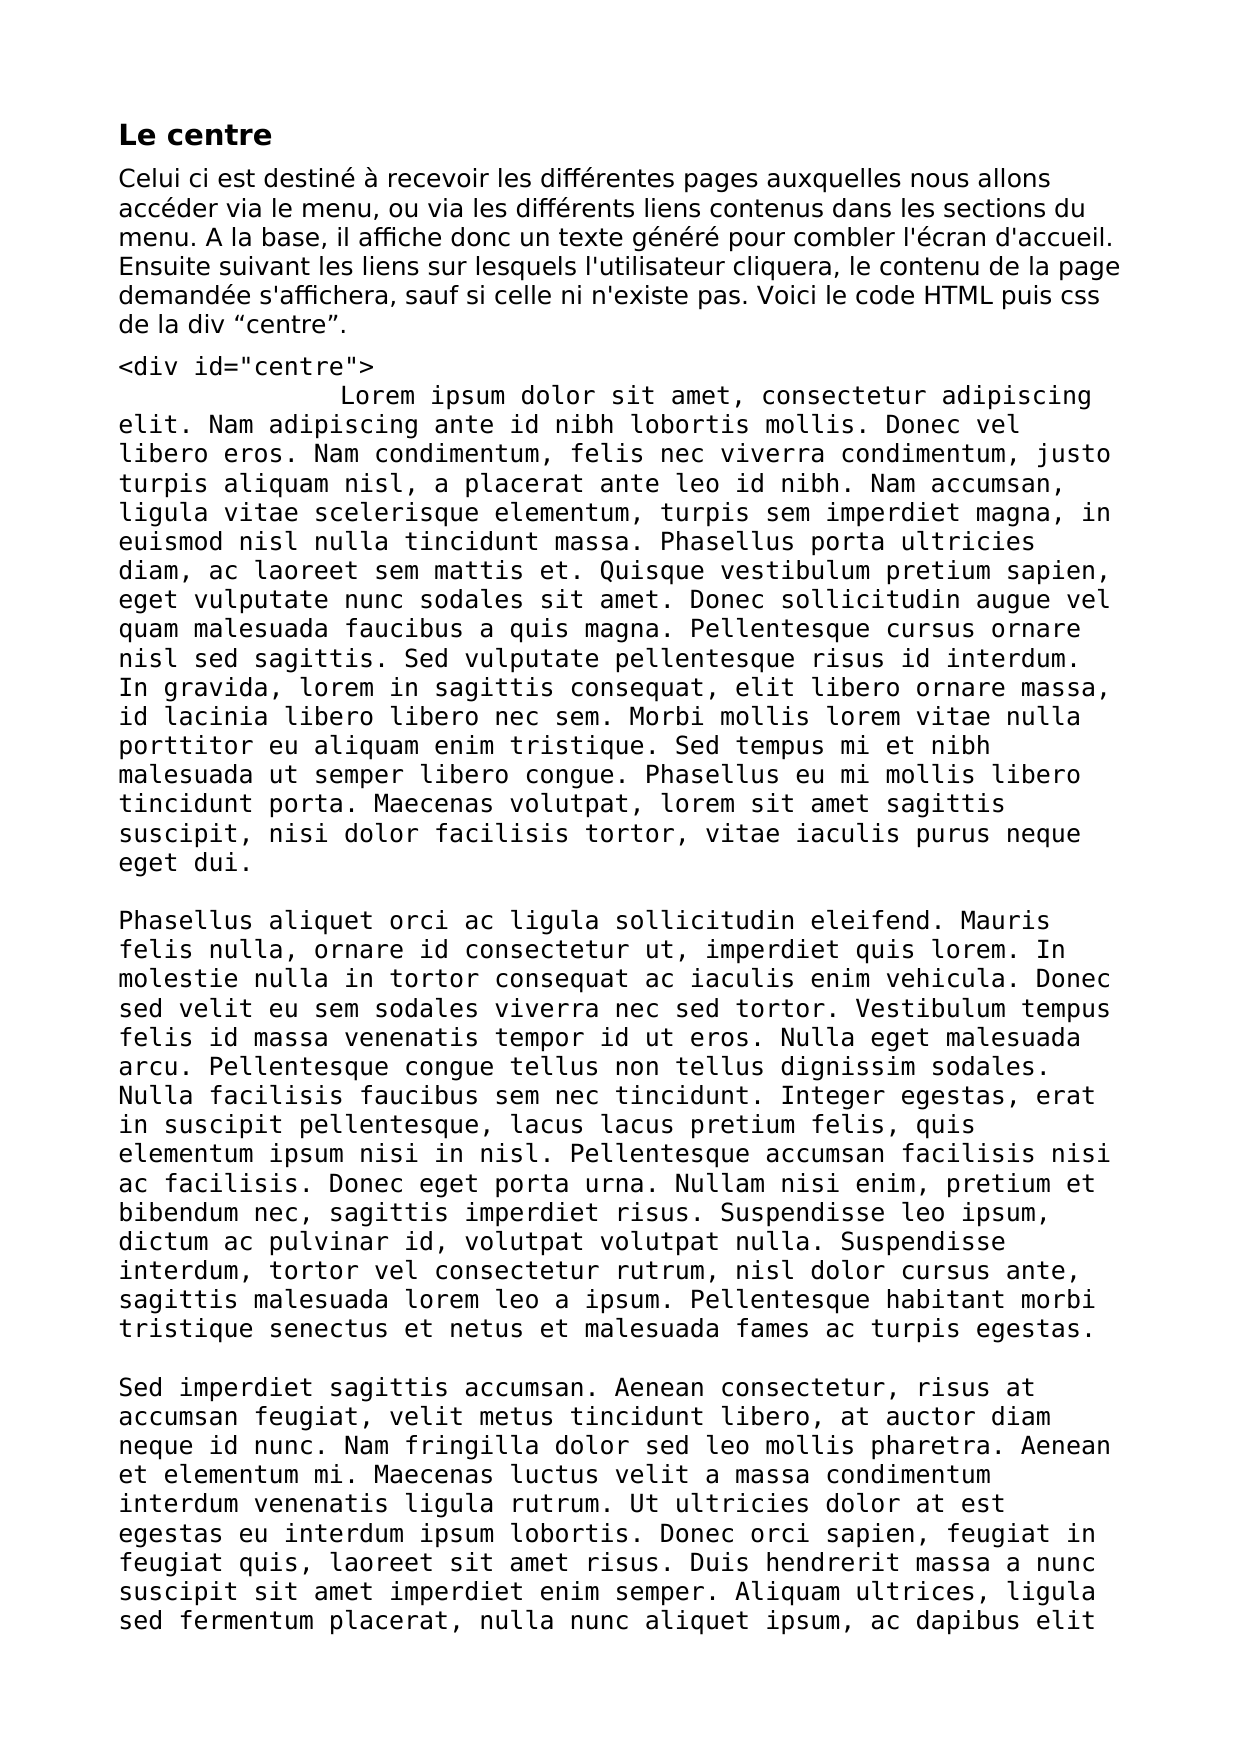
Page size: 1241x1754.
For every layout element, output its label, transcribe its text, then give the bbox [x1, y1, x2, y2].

subtitle Le centre [118, 118, 1122, 152]
text Celui ci est destiné à recevoir les différentes pages auxquelles nous allons accéder via le menu, ou via les différents liens contenus dans les sections du menu. A la base, il affiche donc un texte généré pour combler l'écran d'accueil. Ensuite suivant les liens sur lesquels l'utilisateur cliquera, le contenu de la page demandée s'affichera, sauf si celle ni n'existe pas. Voici le code HTML puis css de la div “centre”. [118, 164, 1122, 339]
text <div id="centre"> Lorem ipsum dolor sit amet, consectetur adipiscing elit. Nam adipiscing ante id nibh lobortis mollis. Donec vel libero eros. Nam condimentum, felis nec viverra condimentum, justo turpis aliquam nisl, a placerat ante leo id nibh. Nam accumsan, ligula vitae scelerisque elementum, turpis sem imperdiet magna, in euismod nisl nulla tincidunt massa. Phasellus porta ultricies diam, ac laoreet sem mattis et. Quisque vestibulum pretium sapien, eget vulputate nunc sodales sit amet. Donec sollicitudin augue vel quam malesuada faucibus a quis magna. Pellentesque cursus ornare nisl sed sagittis. Sed vulputate pellentesque risus id interdum. In gravida, lorem in sagittis consequat, elit libero ornare massa, id lacinia libero libero nec sem. Morbi mollis lorem vitae nulla porttitor eu aliquam enim tristique. Sed tempus mi et nibh malesuada ut semper libero congue. Phasellus eu mi mollis libero tincidunt porta. Maecenas volutpat, lorem sit amet sagittis suscipit, nisi dolor facilisis tortor, vitae iaculis purus neque eget dui. Phasellus aliquet orci ac ligula sollicitudin eleifend. Mauris felis nulla, ornare id consectetur ut, imperdiet quis lorem. In molestie nulla in tortor consequat ac iaculis enim vehicula. Donec sed velit eu sem sodales viverra nec sed tortor. Vestibulum tempus felis id massa venenatis tempor id ut eros. Nulla eget malesuada arcu. Pellentesque congue tellus non tellus dignissim sodales. Nulla facilisis faucibus sem nec tincidunt. Integer egestas, erat in suscipit pellentesque, lacus lacus pretium felis, quis elementum ipsum nisi in nisl. Pellentesque accumsan facilisis nisi ac facilisis. Donec eget porta urna. Nullam nisi enim, pretium et bibendum nec, sagittis imperdiet risus. Suspendisse leo ipsum, dictum ac pulvinar id, volutpat volutpat nulla. Suspendisse interdum, tortor vel consectetur rutrum, nisl dolor cursus ante, sagittis malesuada lorem leo a ipsum. Pellentesque habitant morbi tristique senectus et netus et malesuada fames ac turpis egestas. Sed imperdiet sagittis accumsan. Aenean consectetur, risus at accumsan feugiat, velit metus tincidunt libero, at auctor diam neque id nunc. Nam fringilla dolor sed leo mollis pharetra. Aenean et elementum mi. Maecenas luctus velit a massa condimentum interdum venenatis ligula rutrum. Ut ultricies dolor at est egestas eu interdum ipsum lobortis. Donec orci sapien, feugiat in feugiat quis, laoreet sit amet risus. Duis hendrerit massa a nunc suscipit sit amet imperdiet enim semper. Aliquam ultrices, ligula sed fermentum placerat, nulla nunc aliquet ipsum, ac dapibus elit [118, 352, 1122, 1635]
